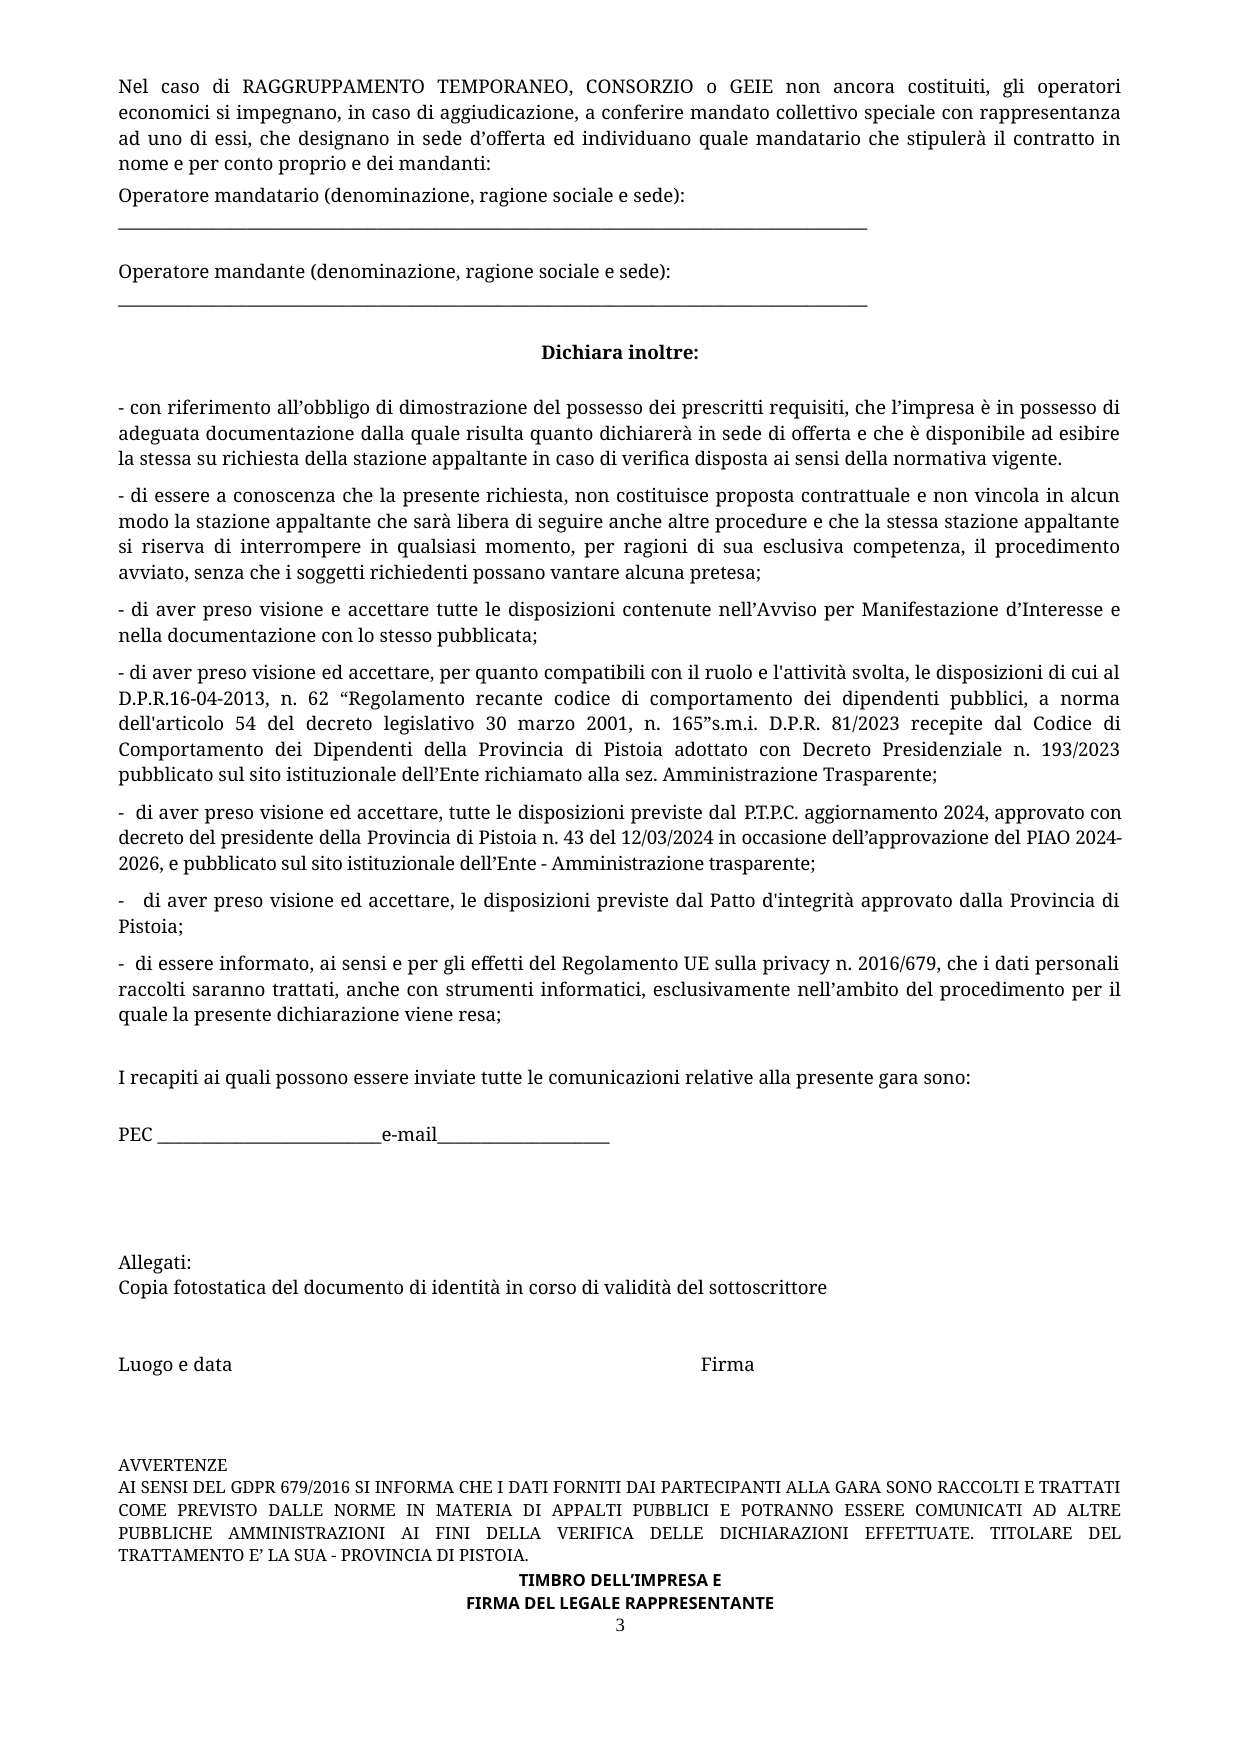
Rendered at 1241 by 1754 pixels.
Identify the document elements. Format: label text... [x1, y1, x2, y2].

text - di aver preso visione ed accettare, tutte le disposizioni previste dal P.T.P.C. aggiornamento 2024, APPROVATO CON DECRETO DEL PRESIDENTE DELLA PROVINCIA DI PISTOIA n. 43 del 12/03/2024 in occasione dell’approvazione del PIAO 2024-2026, E PUBBLICATO SUL SITO ISTITUZIONALE DELL’ENTE - AMMINISTRAZIONE TRASPARENTE; [118, 799, 1122, 876]
text Operatore mandatario (denominazione, ragione sociale e sede): [118, 182, 1122, 207]
text - con riferimento all’obbligo di dimostrazione del possesso dei prescritti requisiti, che l’impresa è in possesso di adeguata documentazione dalla quale risulta quanto dichiarerà in sede di offerta e che è disponibile ad esibire la stessa su richiesta della stazione appaltante in caso di verifica disposta ai sensi della normativa vigente. [118, 394, 1122, 471]
text AVVERTENZE [118, 1453, 1122, 1476]
text Operatore mandante (denominazione, ragione sociale e sede): [118, 258, 1122, 284]
text Copia fotostatica del documento di identità in corso di validità del sottoscrittore [118, 1274, 1122, 1300]
text AI SENSI DEL GDPR 679/2016 SI INFORMA CHE I DATI FORNITI DAI PARTECIPANTI ALLA GARA SONO RACCOLTI E TRATTATI COME PREVISTO DALLE NORME IN MATERIA DI APPALTI PUBBLICI E POTRANNO ESSERE COMUNICATI AD ALTRE PUBBLICHE AMMINISTRAZIONI AI FINI DELLA VERIFICA DELLE DICHIARAZIONI EFFETTUATE. TITOLARE DEL TRATTAMENTO E’ LA SUA - PROVINCIA DI PISTOIA. [118, 1476, 1122, 1567]
text - di aver preso visione ed accettare, le disposizioni previste dal Patto d'integrità approvato dalla Provincia di Pistoia; [118, 888, 1122, 939]
text _______________________________________________________________________________________ [118, 207, 1122, 233]
text _______________________________________________________________________________________ [118, 284, 1122, 309]
text Dichiara inoltre: [118, 339, 1122, 365]
text PEC __________________________e-mail____________________ [118, 1121, 1122, 1147]
text - di aver preso visione ed accettare, per quanto compatibili con il ruolo e l'attività svolta, le disposizioni di cui al D.P.R.16-04-2013, n. 62 “Regolamento recante codice di comportamento dei dipendenti pubblici, a norma dell'articolo 54 del decreto legislativo 30 marzo 2001, n. 165”s.m.i. D.P.R. 81/2023 recepite dal Codice di Comportamento dei Dipendenti della Provincia di Pistoia adottato con Decreto Presidenziale n. 193/2023 pubblicato sul sito istituzionale dell’Ente richiamato alla sez. Amministrazione Trasparente; [118, 660, 1122, 787]
text Luogo e data Firma [118, 1351, 1122, 1377]
text - di essere informato, ai sensi e per gli effetti del Regolamento UE sulla privacy n. 2016/679, che i dati personali raccolti saranno trattati, anche con strumenti informatici, esclusivamente nell’ambito del procedimento per il quale la presente dichiarazione viene resa; [118, 951, 1122, 1027]
text Allegati: [118, 1249, 1122, 1274]
text Nel caso di RAGGRUPPAMENTO TEMPORANEO, CONSORZIO o GEIE non ancora costituiti, gli operatori economici si impegnano, in caso di aggiudicazione, a conferire mandato collettivo speciale con rappresentanza ad uno di essi, che designano in sede d’offerta ed individuano quale mandatario che stipulerà il contratto in nome e per conto proprio e dei mandanti: [118, 74, 1122, 176]
text - di aver preso visione e accettare tutte le disposizioni contenute nell’Avviso per Manifestazione d’Interesse e nella documentazione con lo stesso pubblicata; [118, 597, 1122, 648]
text - di essere a conoscenza che la presente richiesta, non costituisce proposta contrattuale e non vincola in alcun modo la stazione appaltante che sarà libera di seguire anche altre procedure e che la stessa stazione appaltante si riserva di interrompere in qualsiasi momento, per ragioni di sua esclusiva competenza, il procedimento avviato, senza che i soggetti richiedenti possano vantare alcuna pretesa; [118, 483, 1122, 585]
text I recapiti ai quali possono essere inviate tutte le comunicazioni relative alla presente gara sono: [118, 1064, 1122, 1090]
